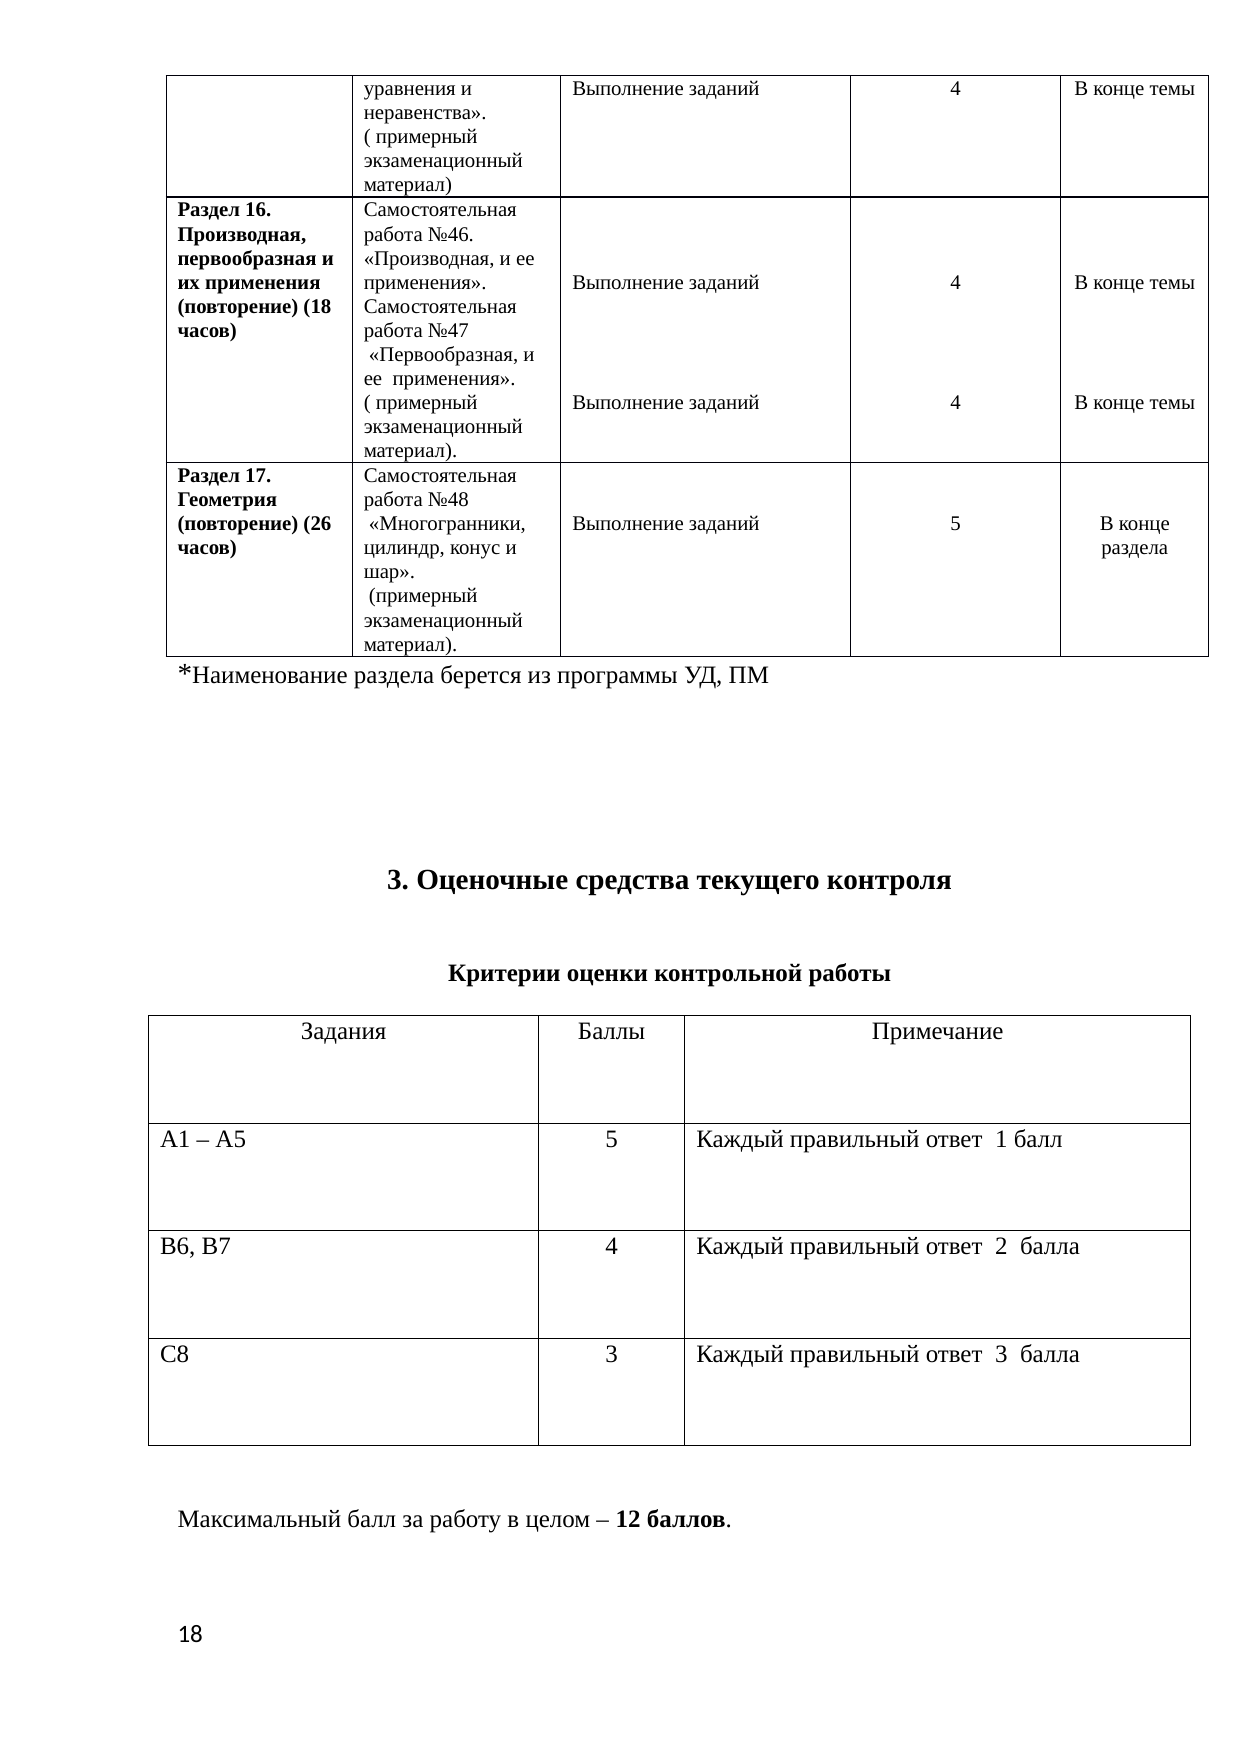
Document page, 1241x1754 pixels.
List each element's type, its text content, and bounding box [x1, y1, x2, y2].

table_cell 4 4 [851, 198, 1060, 462]
table_cell С8 [149, 1339, 538, 1445]
table_cell Выполнение заданий [561, 463, 850, 656]
table_cell Раздел 17. Геометрия (повторение) (26 часов) [167, 463, 352, 656]
table_cell А1 – А5 [149, 1124, 538, 1230]
table_header Задания [149, 1016, 538, 1123]
text Критерии оценки контрольной работы [177, 958, 1162, 987]
table_header Примечание [685, 1016, 1190, 1123]
table_cell 5 [539, 1124, 684, 1230]
table_cell уравнения и неравенства». ( примерный экзаменационный материал) [353, 76, 560, 196]
text Максимальный балл за работу в целом – 12 баллов. [177, 1504, 1162, 1533]
table_cell Каждый правильный ответ 2 балла [685, 1231, 1190, 1338]
table_cell [167, 76, 352, 196]
table_cell В конце темы В конце темы [1061, 198, 1208, 462]
table_cell Самостоятельная работа №48 «Многогранники, цилиндр, конус и шар». (примерный экзаменационный материал). [353, 463, 560, 656]
table_cell Каждый правильный ответ 1 балл [685, 1124, 1190, 1230]
table_cell В конце раздела [1061, 463, 1208, 656]
table_cell Выполнение заданий [561, 76, 850, 196]
table_cell В6, В7 [149, 1231, 538, 1338]
table_cell Выполнение заданий Выполнение заданий [561, 198, 850, 462]
subtitle 3. Оценочные средства текущего контроля [177, 862, 1162, 896]
table_cell В конце темы [1061, 76, 1208, 196]
table_cell Раздел 16. Производная, первообразная и их применения (повторение) (18 часов) [167, 198, 352, 462]
table_cell 3 [539, 1339, 684, 1445]
table_cell Каждый правильный ответ 3 балла [685, 1339, 1190, 1445]
table_header Баллы [539, 1016, 684, 1123]
table_cell Самостоятельная работа №46. «Производная, и ее применения». Самостоятельная работа №47 «Первообразная, и ее применения».( примерный экзаменационный материал). [353, 198, 560, 462]
table_cell 5 [851, 463, 1060, 656]
table_cell 4 [539, 1231, 684, 1338]
table_cell 4 [851, 76, 1060, 196]
text *Наименование раздела берется из программы УД, ПМ [177, 657, 1162, 690]
